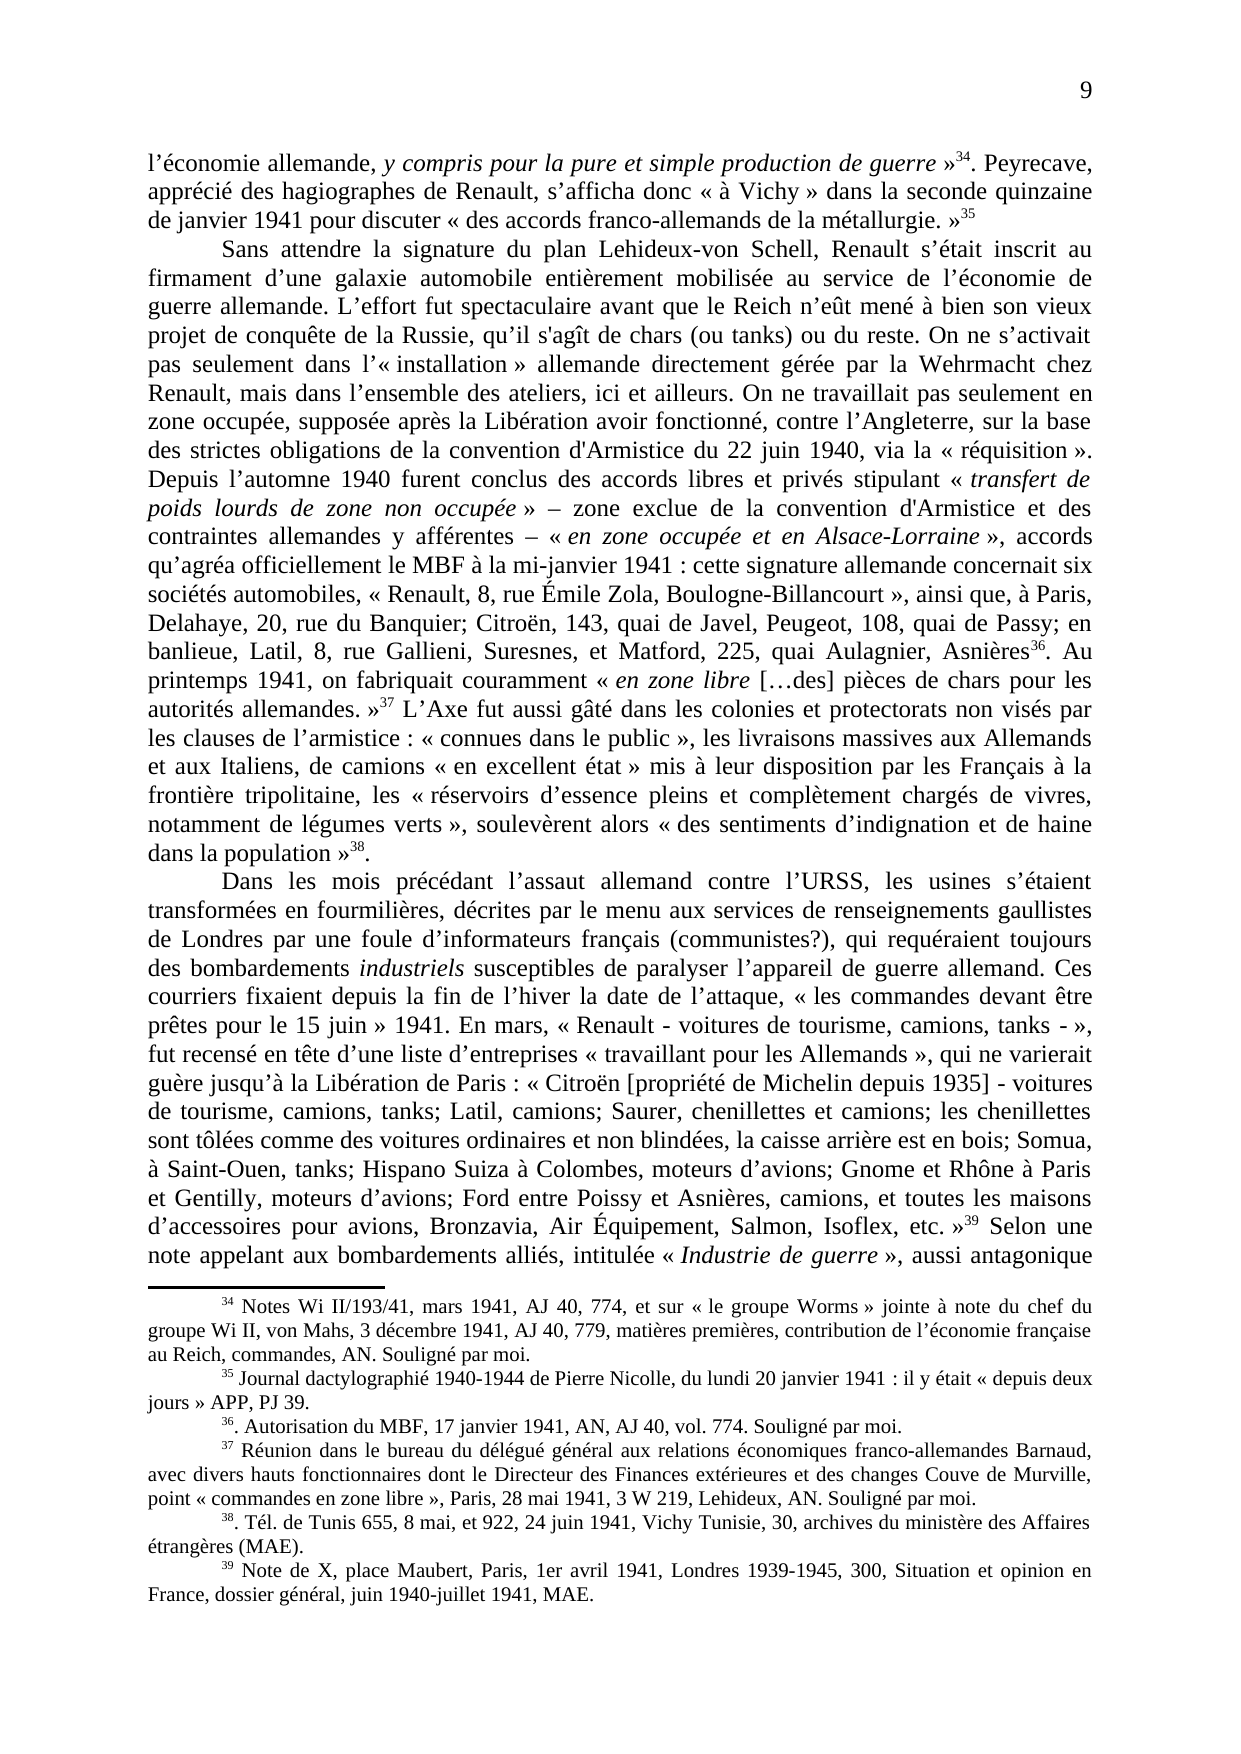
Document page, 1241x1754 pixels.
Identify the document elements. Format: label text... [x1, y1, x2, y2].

text Journal dactylographié 1940-1944 de Pierre Nicolle, du lundi 20 janvier 1941 : il y était « depuis deux jours » APP, PJ 39. [148, 1366, 1093, 1414]
text . Autorisation du MBF, 17 janvier 1941, AN, AJ 40, vol. 774. Souligné par moi. [148, 1414, 1093, 1438]
text . Tél. de Tunis 655, 8 mai, et 922, 24 juin 1941, Vichy Tunisie, 30, archives du ministère des Affaires étrangères (MAE). [148, 1510, 1093, 1558]
text Note de X, place Maubert, Paris, 1er avril 1941, Londres 1939-1945, 300, Situation et opinion en France, dossier général, juin 1940-juillet 1941, MAE. [148, 1558, 1093, 1606]
text Dans les mois précédant l’assaut allemand contre l’URSS, les usines s’étaient transformées en fourmilières, décrites par le menu aux services de renseignements gaullistes de Londres par une foule d’informateurs français (communistes?), qui requéraient toujours des bombardements industriels susceptibles de paralyser l’appareil de guerre allemand. Ces courriers fixaient depuis la fin de l’hiver la date de l’attaque, « les commandes devant être prêtes pour le 15 juin » 1941. En mars, « Renault ‑ voitures de tourisme, camions, tanks ‑ », fut recensé en tête d’une liste d’entreprises « travaillant pour les Allemands », qui ne varierait guère jusqu’à la Libération de Paris : « Citroën [propriété de Michelin depuis 1935] ‑ voitures de tourisme, camions, tanks; Latil, camions; Saurer, chenillettes et camions; les chenillettes sont tôlées comme des voitures ordinaires et non blindées, la caisse arrière est en bois; Somua, à Saint-Ouen, tanks; Hispano Suiza à Colombes, moteurs d’avions; Gnome et Rhône à Paris et Gentilly, moteurs d’avions; Ford entre Poissy et Asnières, camions, et toutes les maisons d’accessoires pour avions, Bronzavia, Air Équipement, Salmon, Isoflex, etc. » Selon une note appelant aux bombardements alliés, intitulée « Industrie de guerre », aussi antagonique [148, 866, 1093, 1269]
text Réunion dans le bureau du délégué général aux relations économiques franco-allemandes Barnaud, avec divers hauts fonctionnaires dont le Directeur des Finances extérieures et des changes Couve de Murville, point « commandes en zone libre », Paris, 28 mai 1941, 3 W 219, Lehideux, AN. Souligné par moi. [148, 1438, 1093, 1510]
text Notes Wi II/193/41, mars 1941, AJ 40, 774, et sur « le groupe Worms » jointe à note du chef du groupe Wi II, von Mahs, 3 décembre 1941, AJ 40, 779, matières premières, contribution de l’économie française au Reich, commandes, AN. Souligné par moi. [148, 1293, 1093, 1366]
text Sans attendre la signature du plan Lehideux-von Schell, Renault s’était inscrit au firmament d’une galaxie automobile entièrement mobilisée au service de l’économie de guerre allemande. L’effort fut spectaculaire avant que le Reich n’eût mené à bien son vieux projet de conquête de la Russie, qu’il s'agît de chars (ou tanks) ou du reste. On ne s’activait pas seulement dans l’« installation » allemande directement gérée par la Wehrmacht chez Renault, mais dans l’ensemble des ateliers, ici et ailleurs. On ne travaillait pas seulement en zone occupée, supposée après la Libération avoir fonctionné, contre l’Angleterre, sur la base des strictes obligations de la convention d'Armistice du 22 juin 1940, via la « réquisition ». Depuis l’automne 1940 furent conclus des accords libres et privés stipulant « transfert de poids lourds de zone non occupée » – zone exclue de la convention d'Armistice et des contraintes allemandes y afférentes – « en zone occupée et en Alsace-Lorraine », accords qu’agréa officiellement le MBF à la mi-janvier 1941 : cette signature allemande concernait six sociétés automobiles, « Renault, 8, rue Émile Zola, Boulogne-Billancourt », ainsi que, à Paris, Delahaye, 20, rue du Banquier; Citroën, 143, quai de Javel, Peugeot, 108, quai de Passy; en banlieue, Latil, 8, rue Gallieni, Suresnes, et Matford, 225, quai Aulagnier, Asnières. Au printemps 1941, on fabriquait couramment « en zone libre […des] pièces de chars pour les autorités allemandes. » L’Axe fut aussi gâté dans les colonies et protectorats non visés par les clauses de l’armistice : « connues dans le public », les livraisons massives aux Allemands et aux Italiens, de camions « en excellent état » mis à leur disposition par les Français à la frontière tripolitaine, les « réservoirs d’essence pleins et complètement chargés de vivres, notamment de légumes verts », soulevèrent alors « des sentiments d’indignation et de haine dans la population ». [148, 234, 1093, 866]
text l’économie allemande, y compris pour la pure et simple production de guerre ». Peyrecave, apprécié des hagiographes de Renault, s’afficha donc « à Vichy » dans la seconde quinzaine de janvier 1941 pour discuter « des accords franco-allemands de la métallurgie. » [148, 148, 1093, 234]
